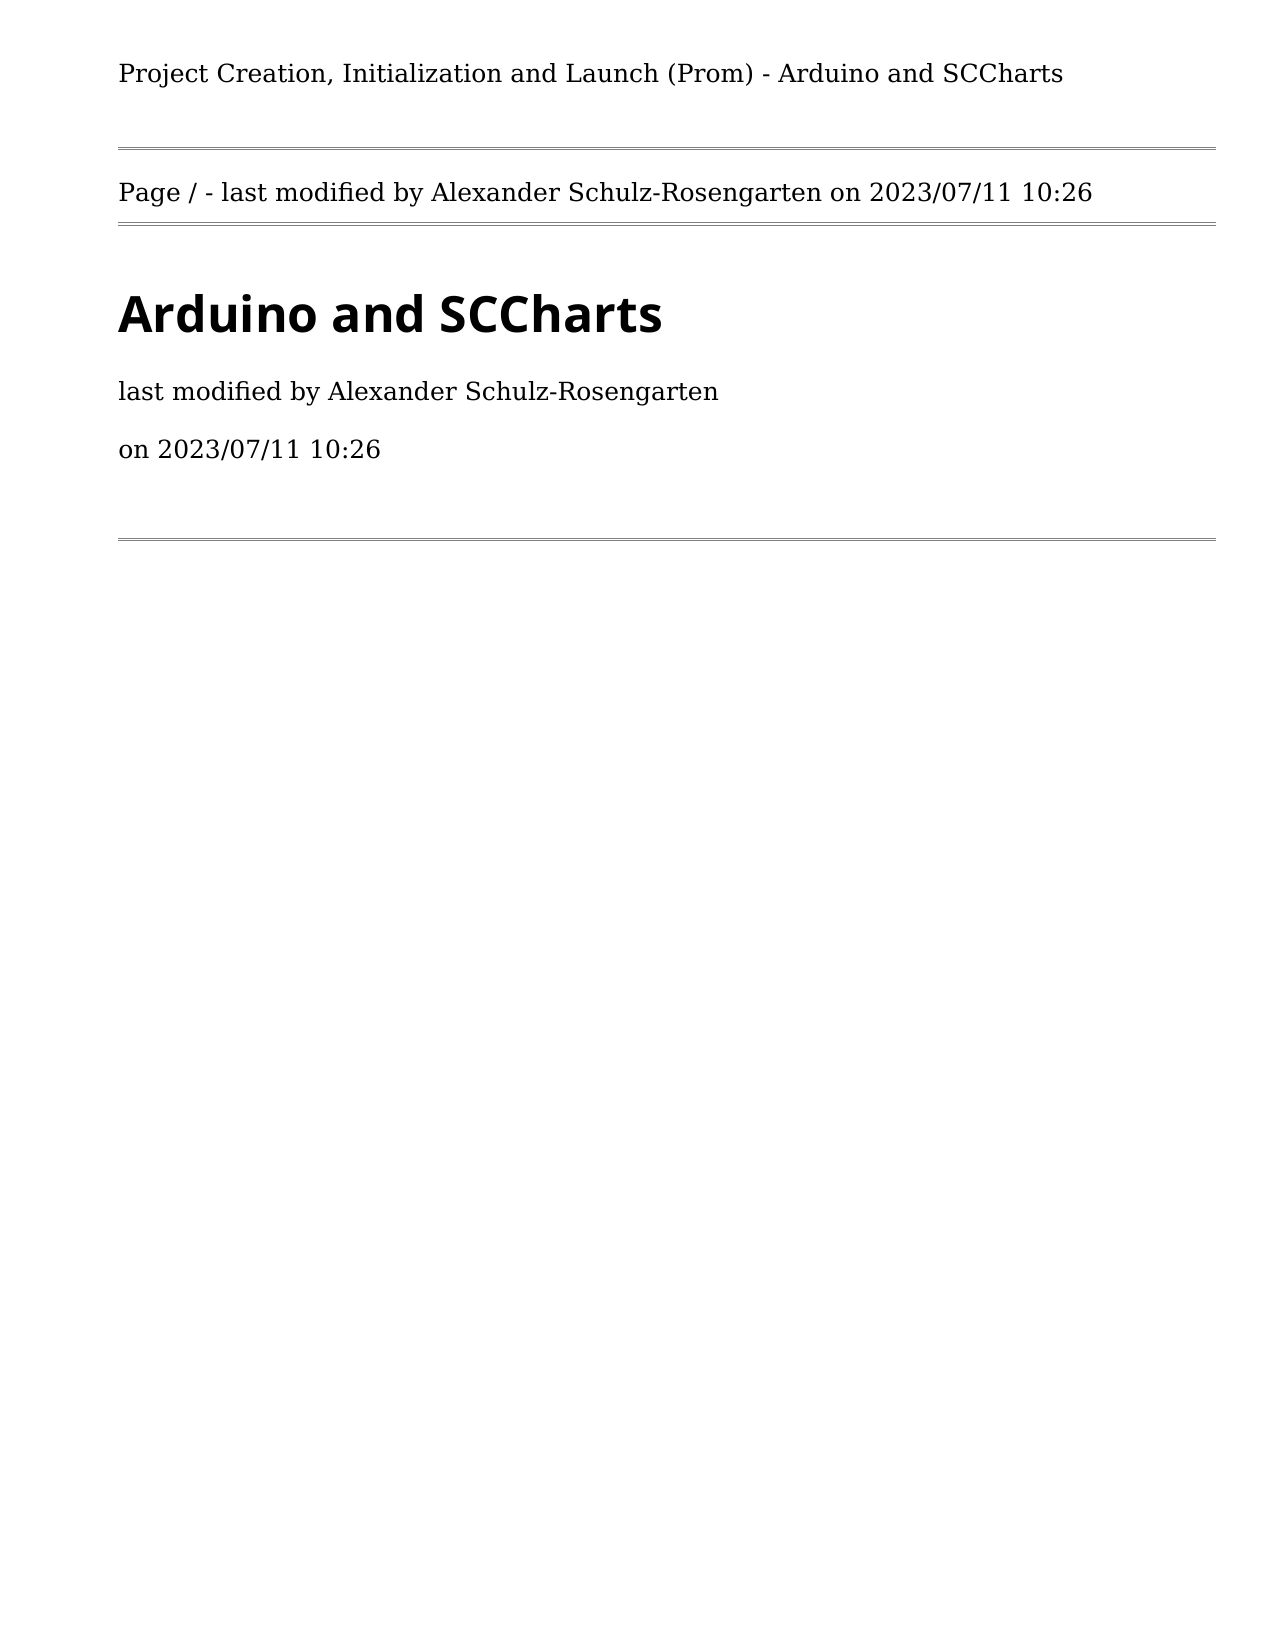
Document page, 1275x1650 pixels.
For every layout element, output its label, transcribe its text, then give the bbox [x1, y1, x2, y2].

subtitle Arduino and SCCharts [118, 279, 1216, 347]
text Page / - last modified by Alexander Schulz-Rosengarten on 2023/07/11 10:26 [118, 179, 1216, 208]
text on 2023/07/11 10:26 [118, 435, 1216, 464]
text Project Creation, Initialization and Launch (Prom) - Arduino and SCCharts [118, 59, 1216, 88]
text last modified by Alexander Schulz-Rosengarten [118, 377, 1216, 406]
